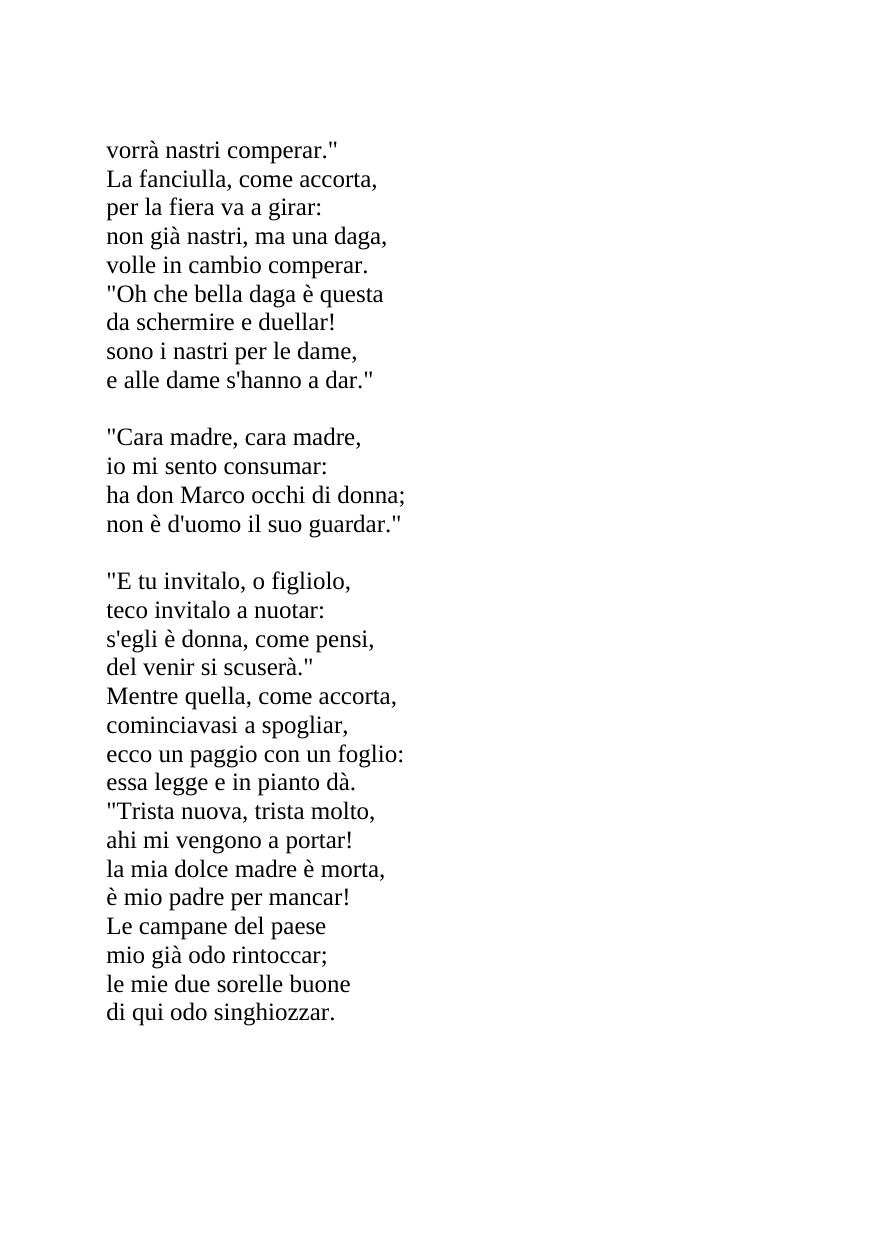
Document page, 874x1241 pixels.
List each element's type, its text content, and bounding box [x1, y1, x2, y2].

text "Cara madre, cara madre, [106, 422, 768, 451]
text volle in cambio comperar. [106, 250, 768, 279]
text per la fiera va a girar: [106, 192, 768, 221]
text non già nastri, ma una daga, [106, 221, 768, 250]
text La fanciulla, come accorta, [106, 164, 768, 192]
text "Trista nuova, trista molto, [106, 796, 768, 825]
text non è d'uomo il suo guardar." [106, 509, 768, 537]
text ecco un paggio con un foglio: [106, 739, 768, 767]
text essa legge e in pianto dà. [106, 767, 768, 796]
text di qui odo singhiozzar. [106, 997, 768, 1026]
text mio già odo rintoccar; [106, 940, 768, 969]
text è mio padre per mancar! [106, 882, 768, 911]
text teco invitalo a nuotar: [106, 595, 768, 624]
text Le campane del paese [106, 911, 768, 940]
text da schermire e duellar! [106, 307, 768, 336]
text Mentre quella, come accorta, [106, 681, 768, 710]
text "E tu invitalo, o figliolo, [106, 566, 768, 595]
text "Oh che bella daga è questa [106, 279, 768, 307]
text le mie due sorelle buone [106, 969, 768, 997]
text s'egli è donna, come pensi, [106, 624, 768, 652]
text cominciavasi a spogliar, [106, 710, 768, 739]
text la mia dolce madre è morta, [106, 854, 768, 882]
text vorrà nastri comperar." [106, 135, 768, 164]
text sono i nastri per le dame, [106, 336, 768, 365]
text io mi sento consumar: [106, 451, 768, 480]
text ahi mi vengono a portar! [106, 825, 768, 854]
text del venir si scuserà." [106, 652, 768, 681]
text ha don Marco occhi di donna; [106, 480, 768, 509]
text e alle dame s'hanno a dar." [106, 365, 768, 394]
